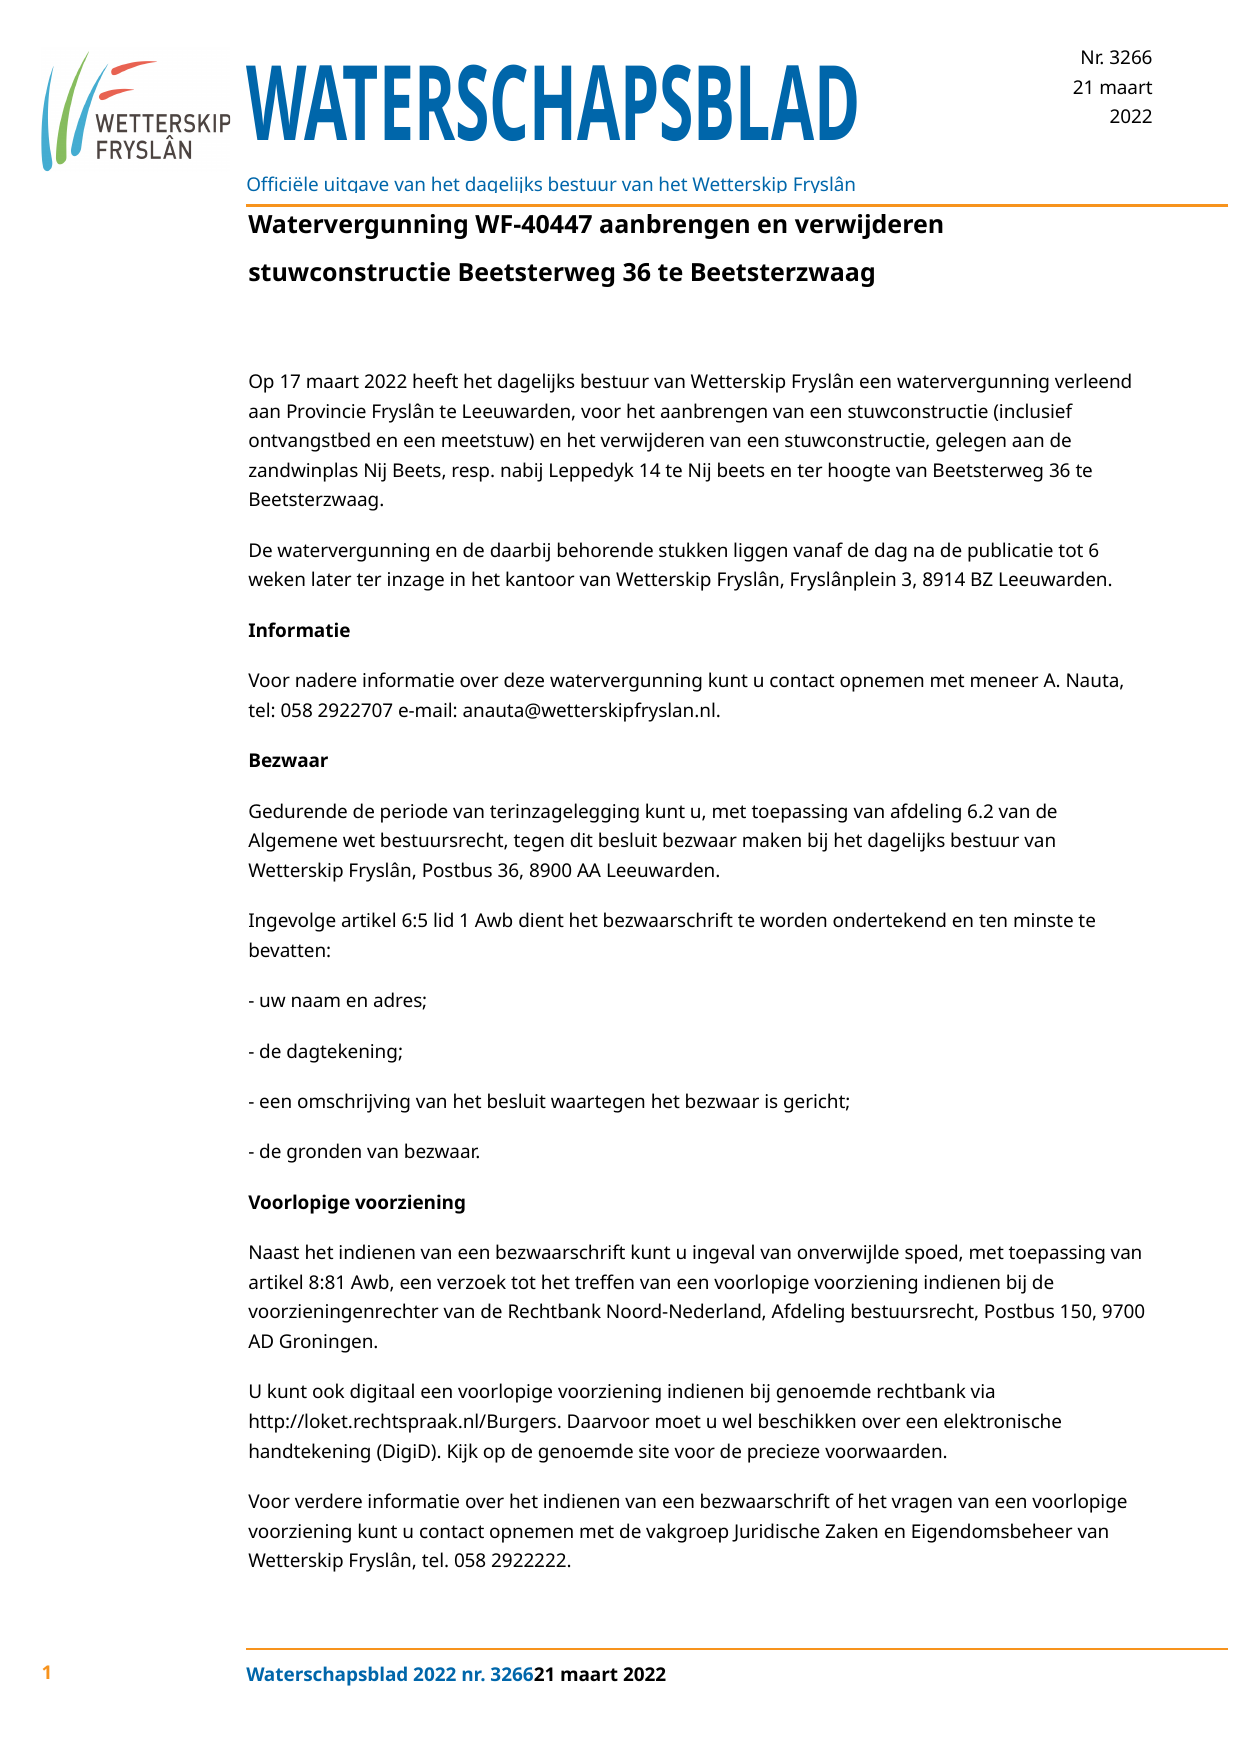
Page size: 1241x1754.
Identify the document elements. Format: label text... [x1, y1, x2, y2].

text Watervergunning WF-40447 aanbrengen en verwijderen stuwconstructie Beetsterweg 36 te Beetsterzwaag [248, 207, 1152, 288]
text Op 17 maart 2022 heeft het dagelijks bestuur van Wetterskip Fryslân een watervergunning verleend aan Provincie Fryslân te Leeuwarden, voor het aanbrengen van een stuwconstructie (inclusief ontvangstbed en een meetstuw) en het verwijderen van een stuwconstructie, gelegen aan de zandwinplas Nij Beets, resp. nabij Leppedyk 14 te Nij beets en ter hoogte van Beetsterweg 36 te Beetsterzwaag. [248, 368, 1152, 512]
text Ingevolge artikel 6:5 lid 1 Awb dient het bezwaarschrift te worden ondertekend en ten minste te bevatten: [248, 907, 1152, 963]
text Bezwaar [248, 747, 1152, 773]
text - uw naam en adres; [248, 987, 1152, 1013]
text - een omschrijving van het besluit waartegen het bezwaar is gericht; [248, 1088, 1152, 1114]
text Voorlopige voorziening [248, 1189, 1152, 1215]
text Voor verdere informatie over het indienen van een bezwaarschrift of het vragen van een voorlopige voorziening kunt u contact opnemen met de vakgroep Juridische Zaken en Eigendomsbeheer van Wetterskip Fryslân, tel. 058 2922222. [248, 1488, 1152, 1573]
text Naast het indienen van een bezwaarschrift kunt u ingeval van onverwijlde spoed, met toepassing van artikel 8:81 Awb, een verzoek tot het treffen van een voorlopige voorziening indienen bij de voorzieningenrechter van de Rechtbank Noord-Nederland, Afdeling bestuursrecht, Postbus 150, 9700 AD Groningen. [248, 1239, 1152, 1354]
text De watervergunning en de daarbij behorende stukken liggen vanaf de dag na de publicatie tot 6 weken later ter inzage in het kantoor van Wetterskip Fryslân, Fryslânplein 3, 8914 BZ Leeuwarden. [248, 537, 1152, 592]
text Gedurende de periode van terinzagelegging kunt u, met toepassing van afdeling 6.2 van de Algemene wet bestuursrecht, tegen dit besluit bezwaar maken bij het dagelijks bestuur van Wetterskip Fryslân, Postbus 36, 8900 AA Leeuwarden. [248, 798, 1152, 883]
text - de dagtekening; [248, 1038, 1152, 1064]
text U kunt ook digitaal een voorlopige voorziening indienen bij genoemde rechtbank via http://loket.rechtspraak.nl/Burgers. Daarvoor moet u wel beschikken over een elektronische handtekening (DigiD). Kijk op de genoemde site voor de precieze voorwaarden. [248, 1379, 1152, 1464]
text Informatie [248, 617, 1152, 643]
text - de gronden van bezwaar. [248, 1139, 1152, 1164]
picture [41, 47, 231, 172]
text Voor nadere informatie over deze watervergunning kunt u contact opnemen met meneer A. Nauta, tel: 058 2922707 e-mail: anauta@wetterskipfryslan.nl. [248, 667, 1152, 723]
